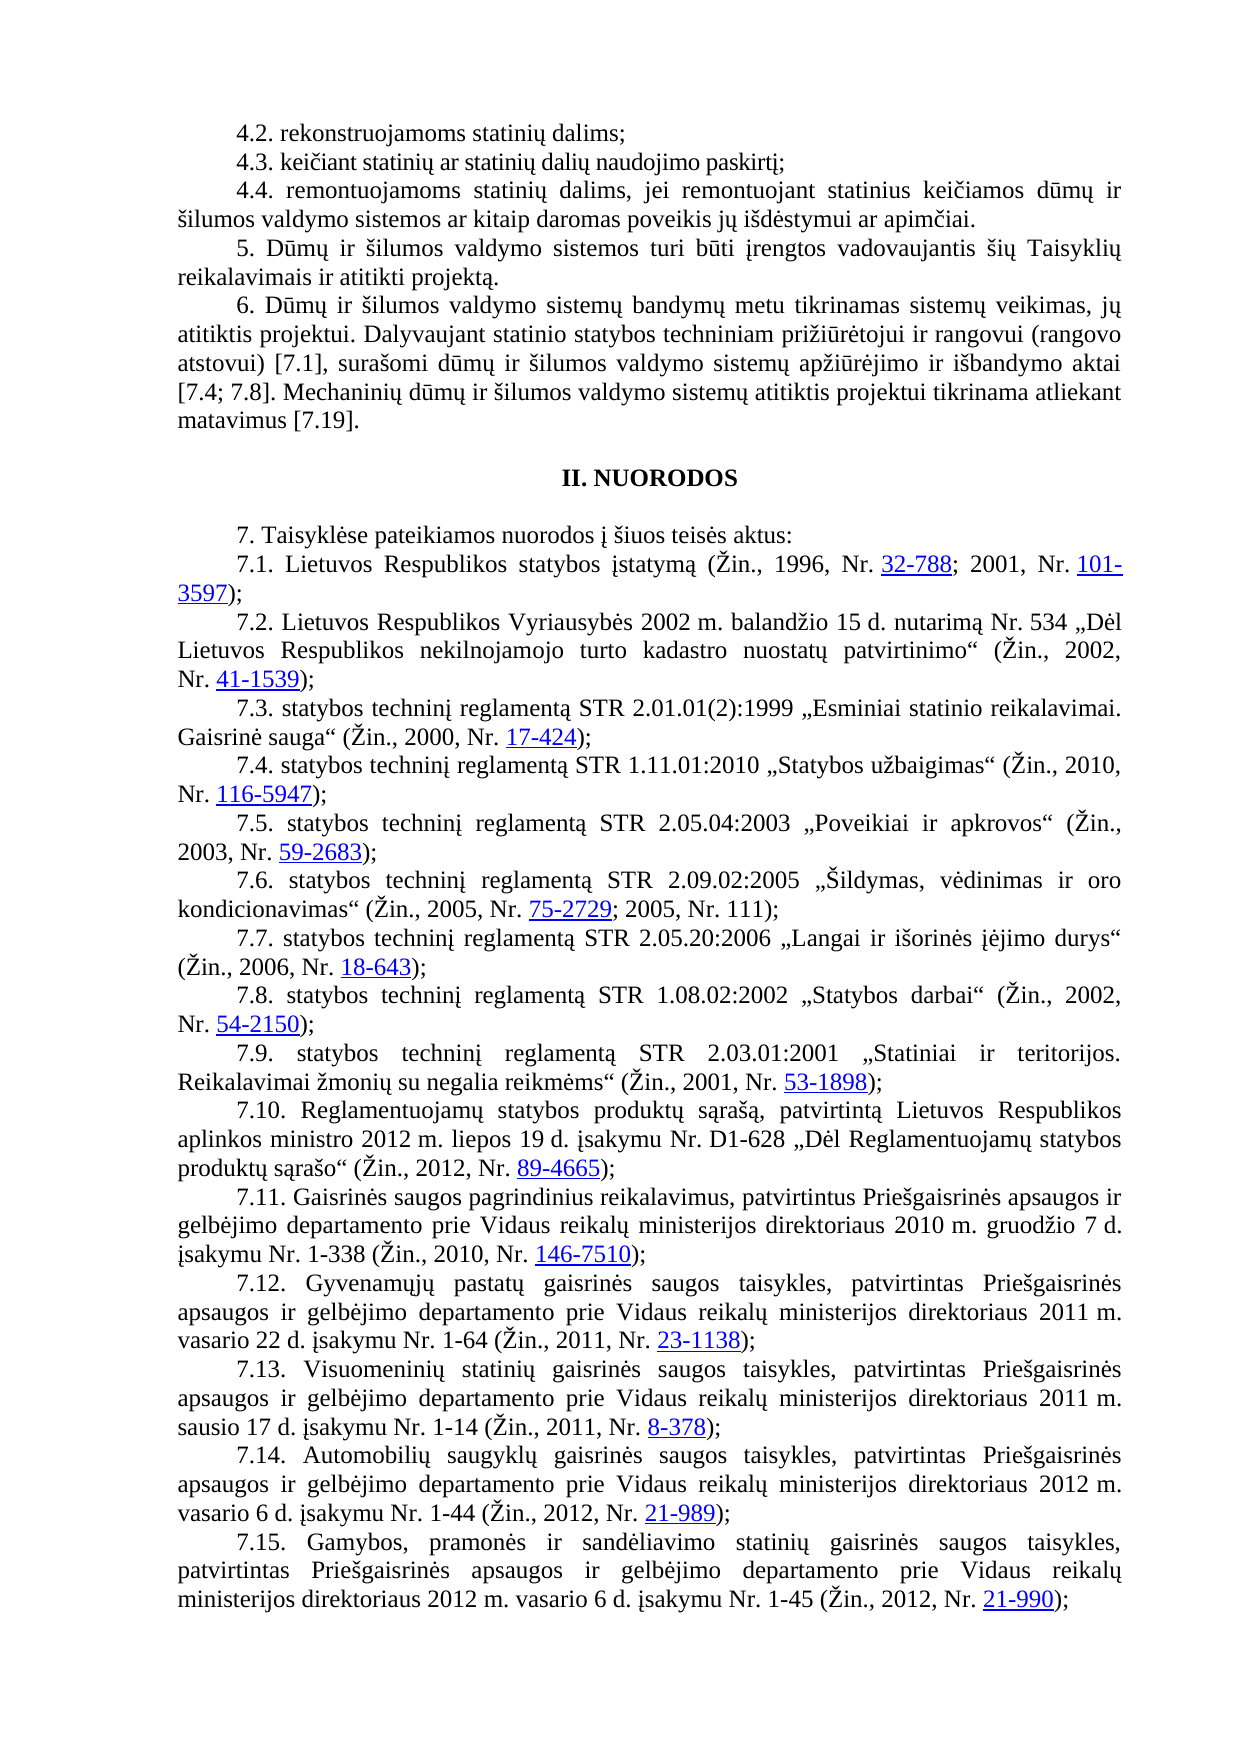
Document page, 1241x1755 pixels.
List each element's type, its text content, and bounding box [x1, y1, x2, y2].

text 7.4. statybos techninį reglamentą STR 1.11.01:2010 „Statybos užbaigimas“ (Žin., 2010, Nr. 116-5947); [177, 751, 1122, 808]
text 7.14. Automobilių saugyklų gaisrinės saugos taisykles, patvirtintas Priešgaisrinės apsaugos ir gelbėjimo departamento prie Vidaus reikalų ministerijos direktoriaus 2012 m. vasario 6 d. įsakymu Nr. 1-44 (Žin., 2012, Nr. 21-989); [177, 1441, 1122, 1527]
text 7.12. Gyvenamųjų pastatų gaisrinės saugos taisykles, patvirtintas Priešgaisrinės apsaugos ir gelbėjimo departamento prie Vidaus reikalų ministerijos direktoriaus 2011 m. vasario 22 d. įsakymu Nr. 1-64 (Žin., 2011, Nr. 23-1138); [177, 1268, 1122, 1354]
text 7.13. Visuomeninių statinių gaisrinės saugos taisykles, patvirtintas Priešgaisrinės apsaugos ir gelbėjimo departamento prie Vidaus reikalų ministerijos direktoriaus 2011 m. sausio 17 d. įsakymu Nr. 1-14 (Žin., 2011, Nr. 8-378); [177, 1354, 1122, 1441]
text 7.15. Gamybos, pramonės ir sandėliavimo statinių gaisrinės saugos taisykles, patvirtintas Priešgaisrinės apsaugos ir gelbėjimo departamento prie Vidaus reikalų ministerijos direktoriaus 2012 m. vasario 6 d. įsakymu Nr. 1-45 (Žin., 2012, Nr. 21-990); [177, 1527, 1122, 1613]
text II. NUORODOS [177, 463, 1122, 492]
text 4.4. remontuojamoms statinių dalims, jei remontuojant statinius keičiamos dūmų ir šilumos valdymo sistemos ar kitaip daromas poveikis jų išdėstymui ar apimčiai. [177, 176, 1122, 233]
text 7.7. statybos techninį reglamentą STR 2.05.20:2006 „Langai ir išorinės įėjimo durys“ (Žin., 2006, Nr. 18-643); [177, 923, 1122, 981]
text 7.9. statybos techninį reglamentą STR 2.03.01:2001 „Statiniai ir teritorijos. Reikalavimai žmonių su negalia reikmėms“ (Žin., 2001, Nr. 53-1898); [177, 1038, 1122, 1096]
text 7.5. statybos techninį reglamentą STR 2.05.04:2003 „Poveikiai ir apkrovos“ (Žin., 2003, Nr. 59-2683); [177, 808, 1122, 866]
text 7.11. Gaisrinės saugos pagrindinius reikalavimus, patvirtintus Priešgaisrinės apsaugos ir gelbėjimo departamento prie Vidaus reikalų ministerijos direktoriaus 2010 m. gruodžio 7 d. įsakymu Nr. 1-338 (Žin., 2010, Nr. 146-7510); [177, 1182, 1122, 1268]
text 7.8. statybos techninį reglamentą STR 1.08.02:2002 „Statybos darbai“ (Žin., 2002, Nr. 54-2150); [177, 981, 1122, 1038]
text 4.3. keičiant statinių ar statinių dalių naudojimo paskirtį; [177, 147, 1122, 176]
text 7.1. Lietuvos Respublikos statybos įstatymą (Žin., 1996, Nr. 32-788; 2001, Nr. 101-3597); [177, 549, 1122, 607]
text 6. Dūmų ir šilumos valdymo sistemų bandymų metu tikrinamas sistemų veikimas, jų atitiktis projektui. Dalyvaujant statinio statybos techniniam prižiūrėtojui ir rangovui (rangovo atstovui) [7.1], surašomi dūmų ir šilumos valdymo sistemų apžiūrėjimo ir išbandymo aktai [7.4; 7.8]. Mechaninių dūmų ir šilumos valdymo sistemų atitiktis projektui tikrinama atliekant matavimus [7.19]. [177, 291, 1122, 434]
text 7.10. Reglamentuojamų statybos produktų sąrašą, patvirtintą Lietuvos Respublikos aplinkos ministro 2012 m. liepos 19 d. įsakymu Nr. D1-628 „Dėl Reglamentuojamų statybos produktų sąrašo“ (Žin., 2012, Nr. 89-4665); [177, 1096, 1122, 1182]
text 4.2. rekonstruojamoms statinių dalims; [177, 118, 1122, 147]
text 7.3. statybos techninį reglamentą STR 2.01.01(2):1999 „Esminiai statinio reikalavimai. Gaisrinė sauga“ (Žin., 2000, Nr. 17-424); [177, 693, 1122, 751]
text 7.6. statybos techninį reglamentą STR 2.09.02:2005 „Šildymas, vėdinimas ir oro kondicionavimas“ (Žin., 2005, Nr. 75-2729; 2005, Nr. 111); [177, 866, 1122, 923]
text 7.2. Lietuvos Respublikos Vyriausybės 2002 m. balandžio 15 d. nutarimą Nr. 534 „Dėl Lietuvos Respublikos nekilnojamojo turto kadastro nuostatų patvirtinimo“ (Žin., 2002, Nr. 41-1539); [177, 607, 1122, 693]
text 7. Taisyklėse pateikiamos nuorodos į šiuos teisės aktus: [177, 521, 1122, 549]
text 5. Dūmų ir šilumos valdymo sistemos turi būti įrengtos vadovaujantis šių Taisyklių reikalavimais ir atitikti projektą. [177, 233, 1122, 291]
